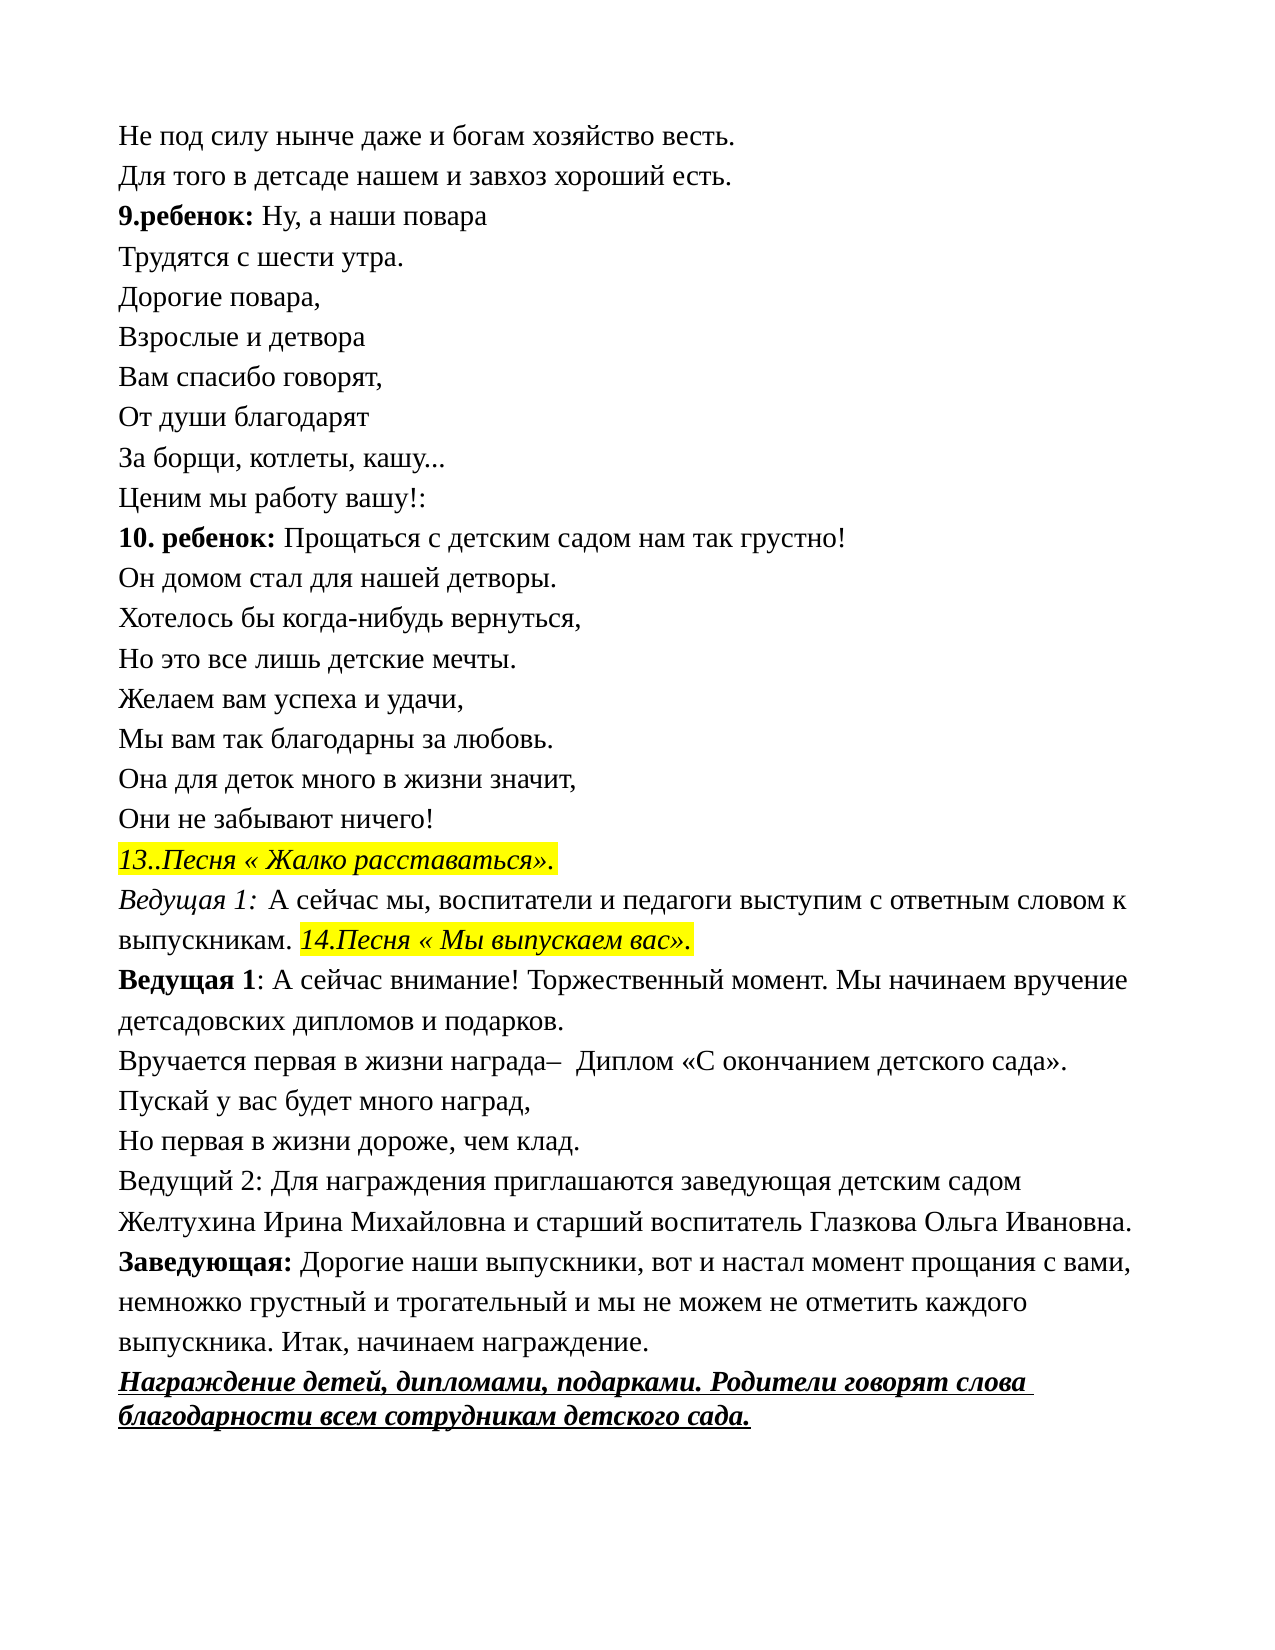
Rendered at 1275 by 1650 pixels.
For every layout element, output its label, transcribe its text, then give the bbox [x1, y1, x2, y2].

text Не под силу нынче даже и богам хозяйство весть. Для того в детсаде нашем и завхоз хороший есть. [118, 118, 1157, 192]
text Ведущая 1: А сейчас внимание! Торжественный момент. Мы начинаем вручение детсадовских дипломов и подарков. Вручается первая в жизни награда– Диплом «С окончанием детского сада». Пускай у вас будет много наград, Но первая в жизни дороже, чем клад. Ведущий 2: Для награждения приглашаются заведующая детским садом Желтухина Ирина Михайловна и старший воспитатель Глазкова Ольга Ивановна. [118, 962, 1157, 1237]
text 9.ребенок: Ну, а наши повара Трудятся с шести утра. Дорогие повара, Взрослые и детвора Вам спасибо говорят, От души благодарят За борщи, котлеты, кашу... Ценим мы работу вашу!: [118, 198, 1157, 513]
text Заведующая: Дорогие наши выпускники, вот и настал момент прощания с вами, немножко грустный и трогательный и мы не можем не отметить каждого выпускника. Итак, начинаем награждение. [118, 1244, 1157, 1358]
text Ведущая 1: А сейчас мы, воспитатели и педагоги выступим с ответным словом к выпускникам. 14.Песня « Мы выпускаем вас». [118, 882, 1157, 956]
text Награждение детей, дипломами, подарками. Родители говорят слова благодарности всем сотрудникам детского сада. [118, 1364, 1157, 1432]
text 13..Песня « Жалко расставаться». [118, 842, 1157, 875]
text 10. ребенок: Прощаться с детским садом нам так грустно! Он домом стал для нашей детворы. Хотелось бы когда-нибудь вернуться, Но это все лишь детские мечты. Желаем вам успеха и удачи, Мы вам так благодарны за любовь. Она для деток много в жизни значит, Они не забывают ничего! [118, 520, 1157, 835]
